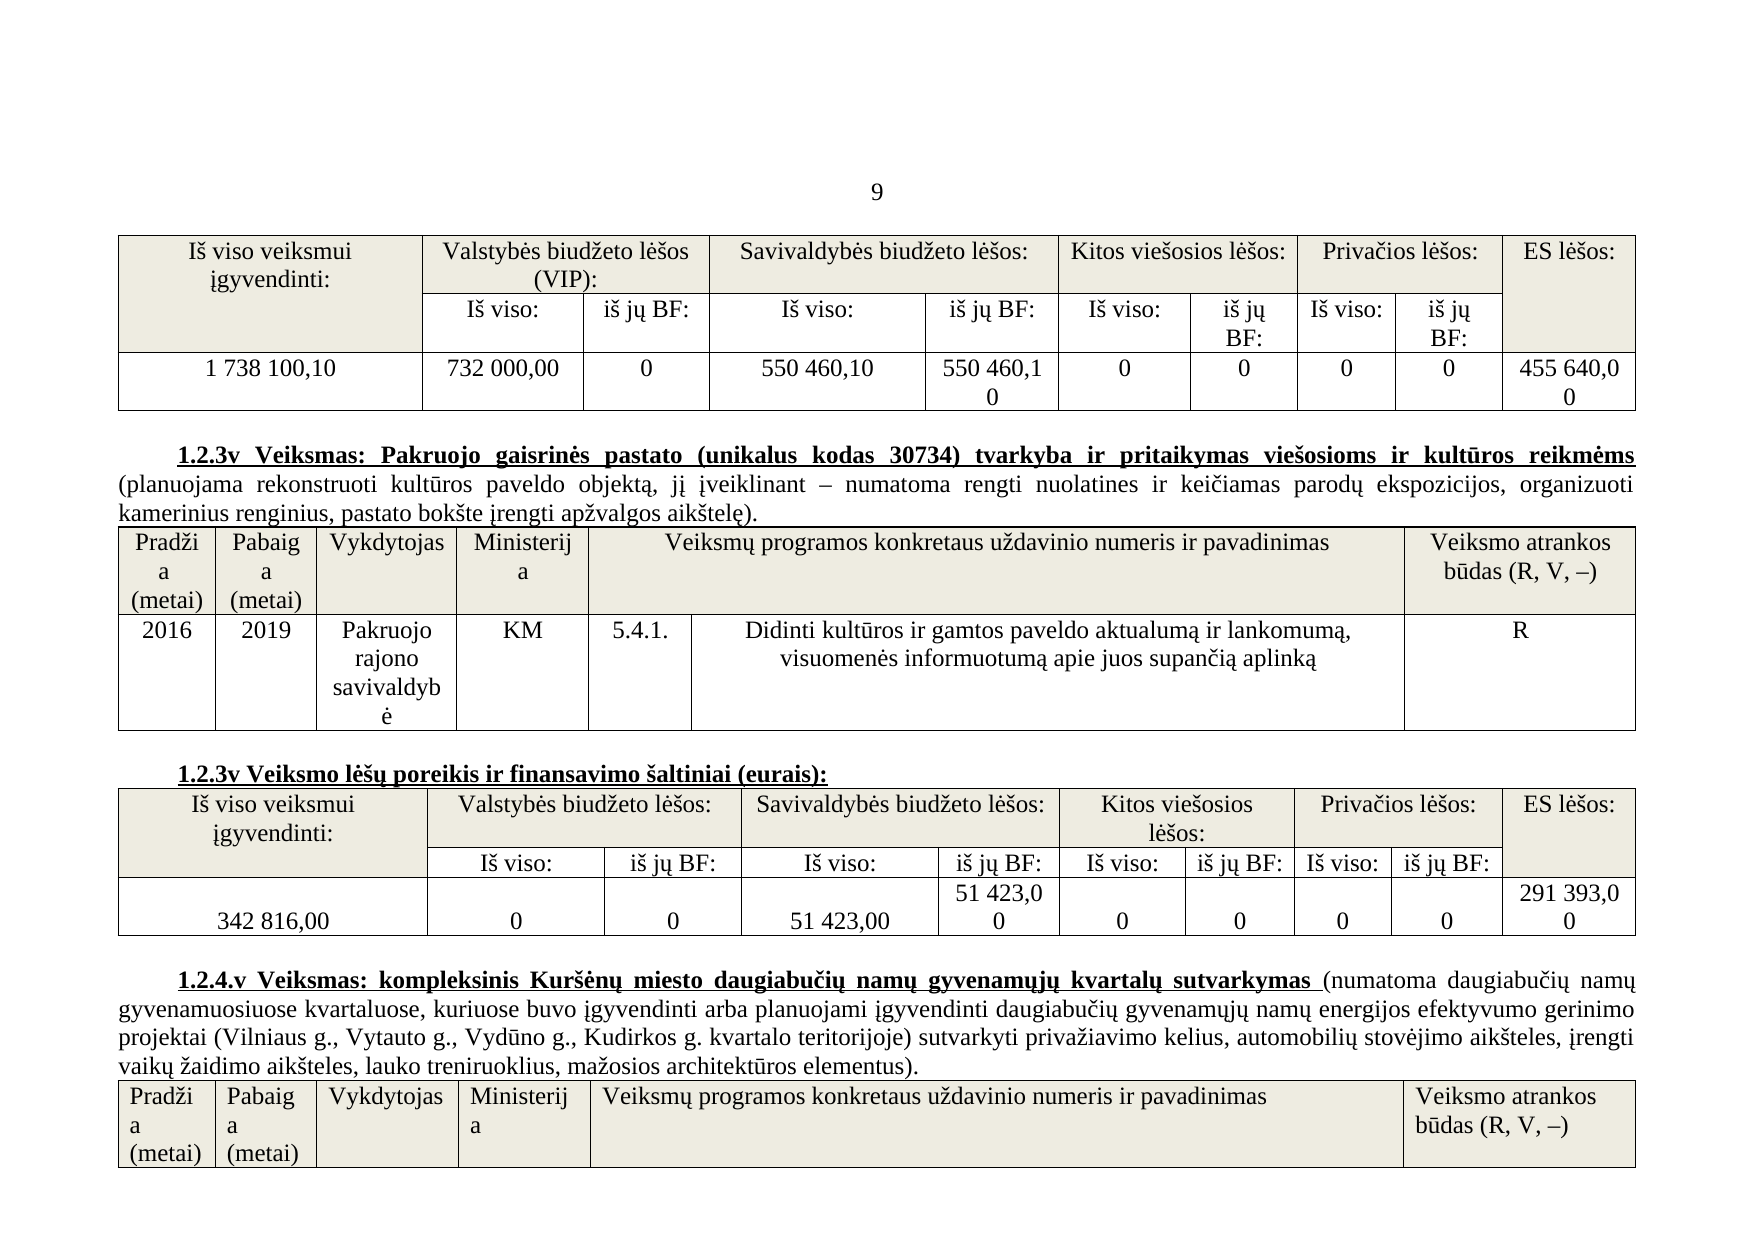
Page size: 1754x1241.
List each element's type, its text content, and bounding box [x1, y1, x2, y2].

table_cell iš jų BF: [926, 294, 1058, 352]
table_header Kitos viešosios lėšos: [1059, 236, 1297, 293]
table_cell KM [457, 615, 588, 730]
table_cell 0 [1191, 353, 1297, 410]
table_cell Iš viso: [423, 294, 583, 352]
table_cell Iš viso: [1060, 848, 1185, 877]
table_cell 2016 [119, 615, 215, 730]
table_header Veiksmo atrankos būdas (R, V, –) [1404, 1081, 1635, 1167]
table_header Vykdytojas [317, 528, 456, 614]
table_header Savivaldybės biudžeto lėšos: [742, 789, 1059, 847]
table_cell 1 738 100,10 [119, 353, 422, 410]
table_cell Iš viso: [1298, 294, 1395, 352]
table_cell 550 460,10 [710, 353, 925, 410]
table_header Pradžia (metai) [119, 528, 215, 614]
table_header Savivaldybės biudžeto lėšos: [710, 236, 1058, 293]
table_cell 0 [1298, 353, 1395, 410]
table_header ES lėšos: [1503, 236, 1635, 352]
table_header Privačios lėšos: [1298, 236, 1502, 293]
table_header Veiksmų programos konkretaus uždavinio numeris ir pavadinimas [591, 1081, 1403, 1167]
table_header Pabaiga (metai) [216, 528, 316, 614]
table_cell 732 000,00 [423, 353, 583, 410]
table_cell Iš viso: [710, 294, 925, 352]
table_header Valstybės biudžeto lėšos (VIP): [423, 236, 709, 293]
table_cell 0 [1186, 878, 1294, 935]
table_header Privačios lėšos: [1295, 789, 1502, 847]
text 1.2.4.v Veiksmas: kompleksinis Kuršėnų miesto daugiabučių namų gyvenamųjų kvartalų sutvarkymas (numatoma daugiabučių namų gyvenamuosiuose kvartaluose, kuriuose buvo įgyvendinti arba planuojami įgyvendinti daugiabučių gyvenamųjų namų energijos efektyvumo gerinimo projektai (Vilniaus g., Vytauto g., Vydūno g., Kudirkos g. kvartalo teritorijoje) sutvarkyti privažiavimo kelius, automobilių stovėjimo aikšteles, įrengti vaikų žaidimo aikšteles, lauko treniruoklius, mažosios architektūros elementus). [118, 965, 1636, 1080]
table_header Valstybės biudžeto lėšos: [428, 789, 741, 847]
table_cell Iš viso: [428, 848, 604, 877]
table_cell 291 393,00 [1503, 878, 1635, 935]
table_header Iš viso veiksmui įgyvendinti: [119, 789, 427, 877]
table_cell 0 [1059, 353, 1190, 410]
table_cell iš jų BF: [1392, 848, 1502, 877]
table_cell R [1405, 615, 1635, 730]
table_cell 51 423,00 [939, 878, 1059, 935]
table_cell Iš viso: [1295, 848, 1391, 877]
table_header Vykdytojas [317, 1081, 458, 1167]
table_cell 0 [1392, 878, 1502, 935]
table_header ES lėšos: [1503, 789, 1635, 877]
table_cell 5.4.1. [589, 615, 691, 730]
table_cell iš jų BF: [1186, 848, 1294, 877]
table_header Kitos viešosios lėšos: [1060, 789, 1294, 847]
table_cell 342 816,00 [119, 878, 427, 935]
table_cell iš jų BF: [605, 848, 741, 877]
table_cell iš jų BF: [939, 848, 1059, 877]
table_header Ministerija [457, 528, 588, 614]
table_cell iš jų BF: [584, 294, 709, 352]
table_header Ministerija [459, 1081, 590, 1167]
table_cell iš jų BF: [1396, 294, 1502, 352]
table_cell 0 [1060, 878, 1185, 935]
text 1.2.3v Veiksmas: Pakruojo gaisrinės pastato (unikalus kodas 30734) tvarkyba ir pritaikymas viešosioms ir kultūros reikmėms (planuojama rekonstruoti kultūros paveldo objektą, jį įveiklinant – numatoma rengti nuolatines ir keičiamas parodų ekspozicijos, organizuoti kamerinius renginius, pastato bokšte įrengti apžvalgos aikštelę). [118, 440, 1636, 526]
table_cell 550 460,10 [926, 353, 1058, 410]
table_cell 455 640,00 [1503, 353, 1635, 410]
table_cell 0 [1396, 353, 1502, 410]
table_cell 0 [605, 878, 741, 935]
table_cell iš jų BF: [1191, 294, 1297, 352]
table_header Pradžia (metai) [119, 1081, 215, 1167]
table_cell 0 [1295, 878, 1391, 935]
table_cell 0 [428, 878, 604, 935]
table_cell 2019 [216, 615, 316, 730]
text 1.2.3v Veiksmo lėšų poreikis ir finansavimo šaltiniai (eurais): [118, 759, 1636, 788]
table_cell Didinti kultūros ir gamtos paveldo aktualumą ir lankomumą, visuomenės informuotumą apie juos supančią aplinką [692, 615, 1404, 730]
table_cell 0 [584, 353, 709, 410]
table_header Pabaiga (metai) [216, 1081, 316, 1167]
table_header Veiksmų programos konkretaus uždavinio numeris ir pavadinimas [589, 528, 1404, 614]
table_cell Iš viso: [742, 848, 938, 877]
table_header Iš viso veiksmui įgyvendinti: [119, 236, 422, 352]
table_cell Iš viso: [1059, 294, 1190, 352]
table_header Veiksmo atrankos būdas (R, V, –) [1405, 528, 1635, 614]
table_cell 51 423,00 [742, 878, 938, 935]
table_cell Pakruojo rajono savivaldybė [317, 615, 456, 730]
